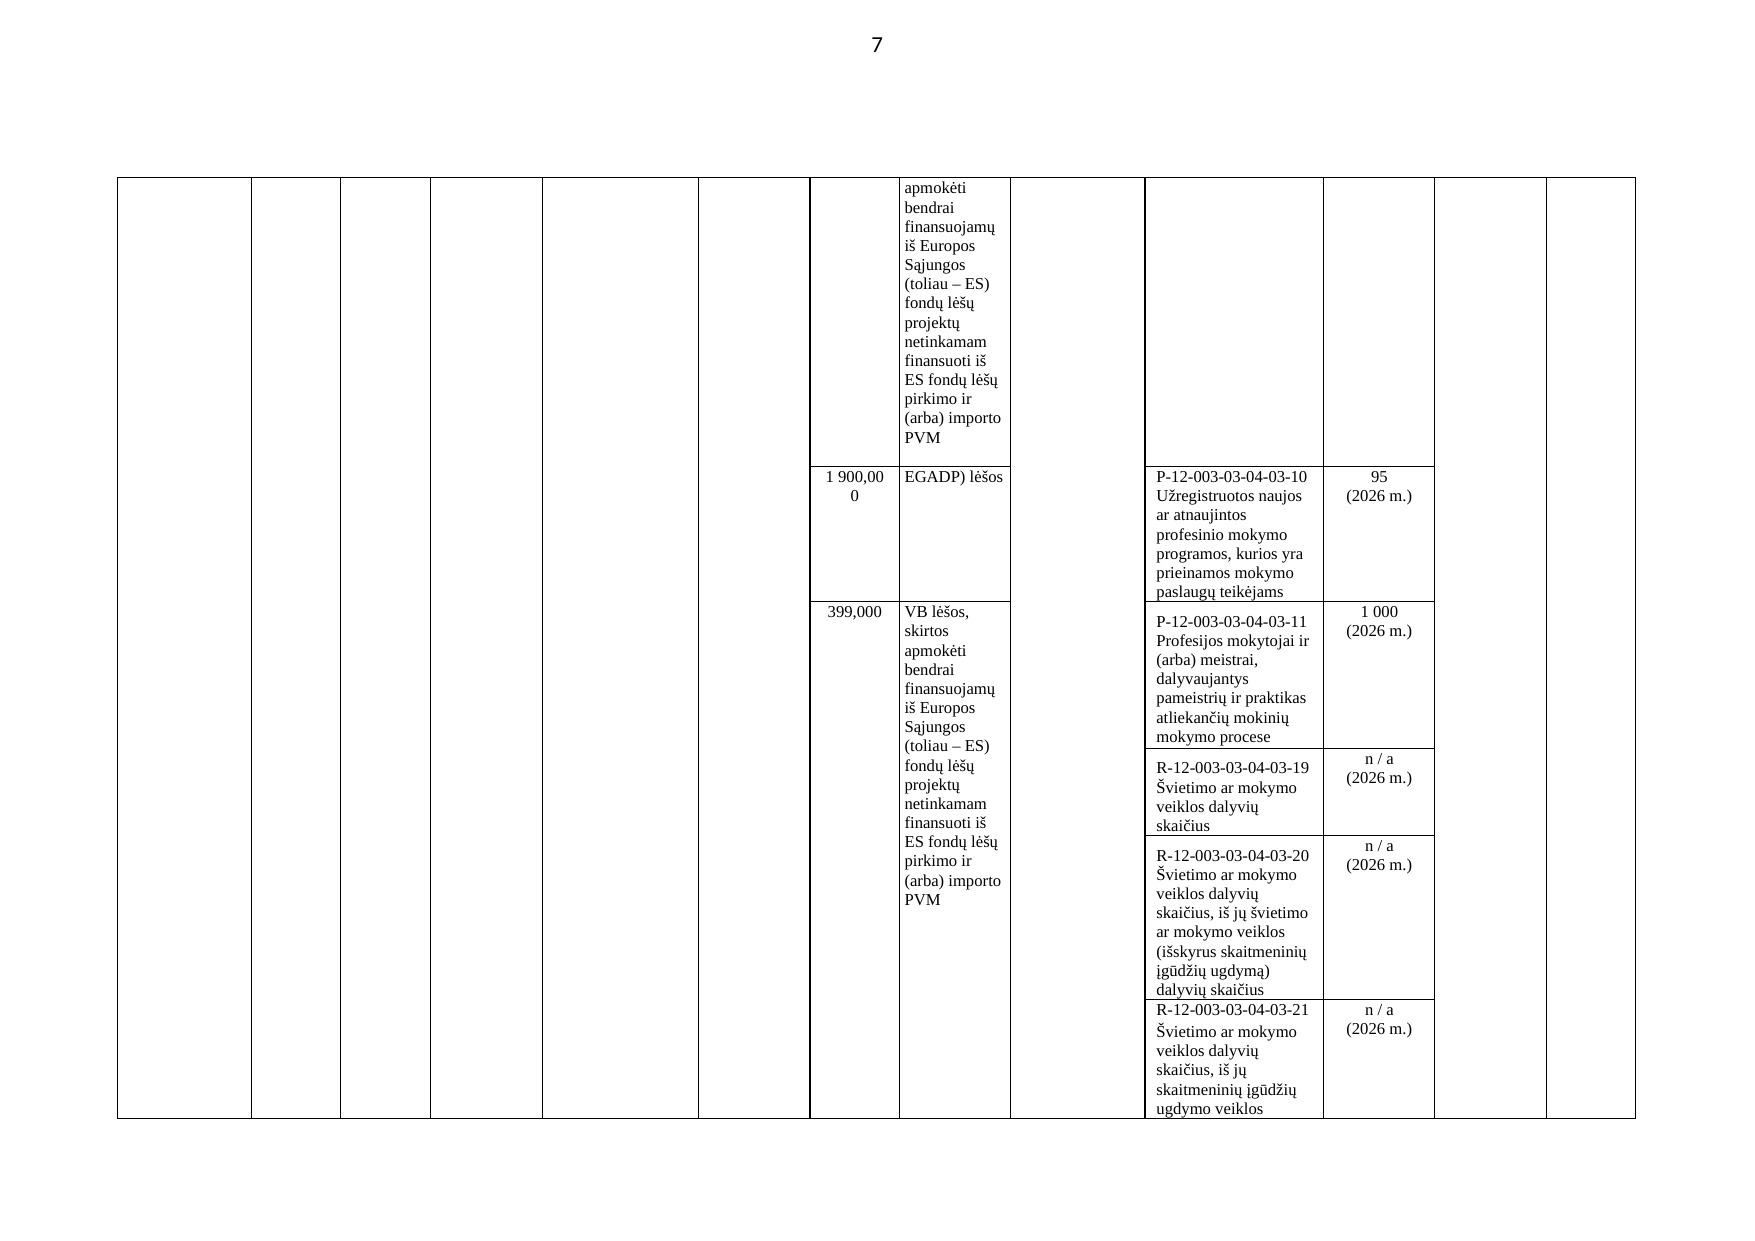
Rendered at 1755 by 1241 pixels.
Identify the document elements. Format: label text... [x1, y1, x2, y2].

table_cell [431, 178, 542, 1118]
table_cell P-12-003-03-04-03-10 Užregistruotos naujos ar atnaujintos profesinio mokymo programos, kurios yra prieinamos mokymo paslaugų teikėjams [1146, 467, 1323, 601]
table_cell R-12-003-03-04-03-20 Švietimo ar mokymo veiklos dalyvių skaičius, iš jų švietimo ar mokymo veiklos (išskyrus skaitmeninių įgūdžių ugdymą) dalyvių skaičius [1146, 836, 1323, 999]
table_cell [1547, 178, 1635, 1118]
table_cell 95 (2026 m.) [1324, 467, 1434, 601]
table_cell 1 000 (2026 m.) [1324, 602, 1434, 748]
table_cell [543, 178, 698, 1118]
table_cell apmokėti bendrai finansuojamų iš Europos Sąjungos (toliau – ES) fondų lėšų projektų netinkamam finansuoti iš ES fondų lėšų pirkimo ir (arba) importo PVM [900, 178, 1010, 466]
table_cell n / a (2026 m.) [1324, 836, 1434, 999]
table_cell 1 900,000 [811, 467, 899, 601]
table_cell [1011, 178, 1144, 1118]
table_cell n / a (2026 m.) [1324, 749, 1434, 835]
table_cell R-12-003-03-04-03-21 Švietimo ar mokymo veiklos dalyvių skaičius, iš jų skaitmeninių įgūdžių ugdymo veiklos [1146, 1000, 1323, 1118]
table_cell [1324, 178, 1434, 466]
table_cell EGADP) lėšos [900, 467, 1010, 601]
table_cell P-12-003-03-04-03-11 Profesijos mokytojai ir (arba) meistrai, dalyvaujantys pameistrių ir praktikas atliekančių mokinių mokymo procese [1146, 602, 1323, 748]
table_cell [1435, 178, 1546, 1118]
table_cell [811, 178, 899, 466]
table_cell n / a (2026 m.) [1324, 1000, 1434, 1118]
table_cell 399,000 [811, 602, 899, 1118]
table_cell [1146, 178, 1323, 466]
table_cell [341, 178, 430, 1118]
table_cell VB lėšos, skirtos apmokėti bendrai finansuojamų iš Europos Sąjungos (toliau – ES) fondų lėšų projektų netinkamam finansuoti iš ES fondų lėšų pirkimo ir (arba) importo PVM [900, 602, 1010, 1118]
table_cell [699, 178, 809, 1118]
table_cell [118, 178, 251, 1118]
table_cell R-12-003-03-04-03-19 Švietimo ar mokymo veiklos dalyvių skaičius [1146, 749, 1323, 835]
table_cell [252, 178, 340, 1118]
